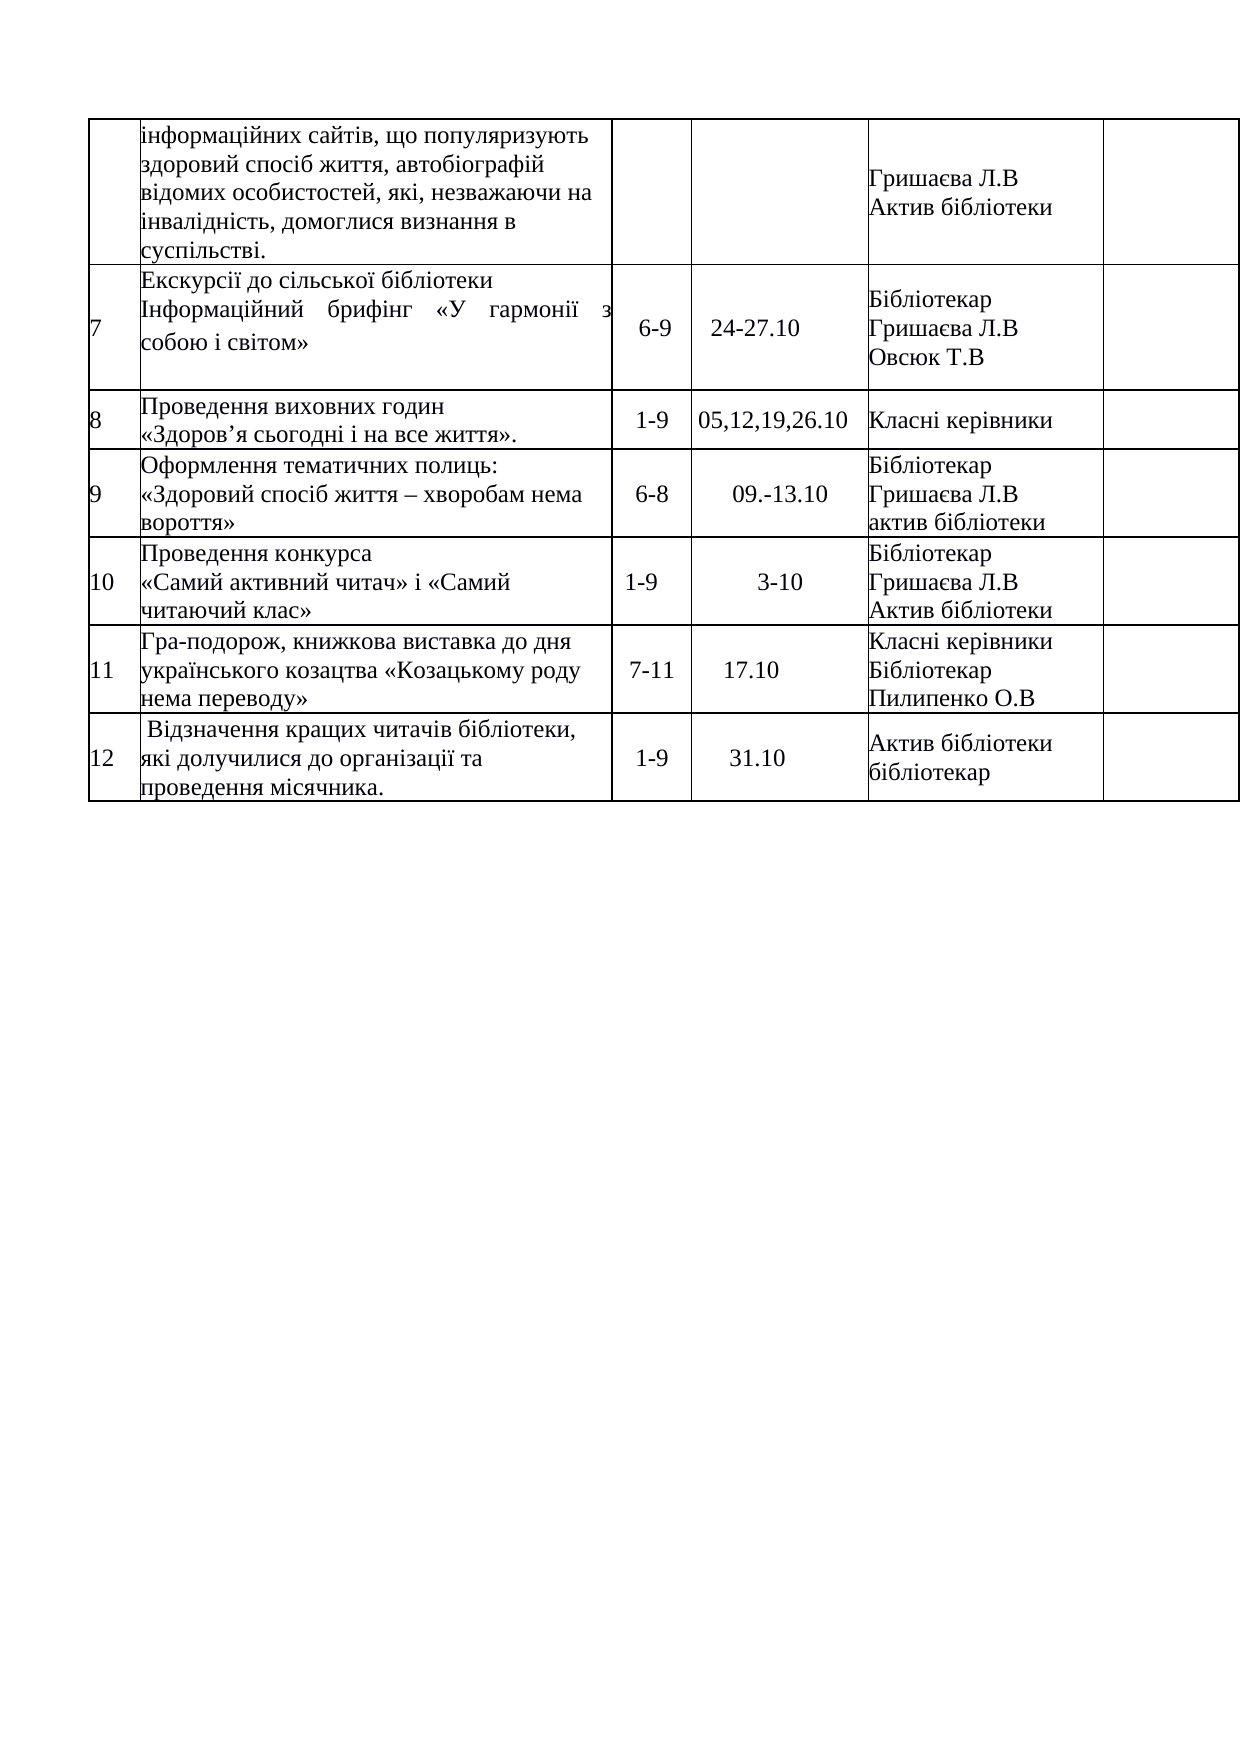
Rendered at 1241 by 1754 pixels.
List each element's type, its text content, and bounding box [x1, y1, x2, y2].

table_cell [1104, 391, 1238, 448]
table_cell Бібліотекар Гришаєва Л.В Актив бібліотеки [869, 538, 1103, 624]
table_cell 8 [90, 391, 140, 448]
table_cell 1-9 [613, 391, 691, 448]
table_cell Гришаєва Л.В Актив бібліотеки [869, 120, 1103, 264]
table_cell 10 [90, 538, 140, 624]
table_cell Класні керівники Бібліотекар Пилипенко О.В [869, 626, 1103, 712]
table_cell Екскурсії до сільської бібліотеки Інформаційний брифінг «У гармонії з собою і світом» [141, 265, 611, 389]
table_cell 7-11 [613, 626, 691, 712]
table_cell [1104, 120, 1238, 264]
table_cell [1104, 714, 1238, 800]
table_cell Класні керівники [869, 391, 1103, 448]
table_cell 31.10 [692, 714, 868, 800]
table_cell Бібліотекар Гришаєва Л.В актив бібліотеки [869, 450, 1103, 536]
table_cell 05,12,19,26.10 [692, 391, 868, 448]
table_cell Проведення конкурса «Самий активний читач» і «Самий читаючий клас» [141, 538, 611, 624]
table_cell 24-27.10 [692, 265, 868, 389]
table_cell [1104, 538, 1238, 624]
table_cell інформаційних сайтів, що популяризують здоровий спосіб життя, автобіографій відомих особистостей, які, незважаючи на інвалідність, домоглися визнання в суспільстві. [141, 120, 611, 264]
table_cell 09.-13.10 [692, 450, 868, 536]
table_cell 1-9 [613, 714, 691, 800]
table_cell Відзначення кращих читачів бібліотеки, які долучилися до організації та проведення місячника. [141, 714, 611, 800]
table_cell [692, 120, 868, 264]
table_cell 11 [90, 626, 140, 712]
table_cell Гра-подорож, книжкова виставка до дня українського козацтва «Козацькому роду нема переводу» [141, 626, 611, 712]
table_cell [1104, 450, 1238, 536]
table_cell [613, 120, 691, 264]
table_cell Актив бібліотеки бібліотекар [869, 714, 1103, 800]
table_cell [90, 120, 140, 264]
table_cell 17.10 [692, 626, 868, 712]
table_cell 6-9 [613, 265, 691, 389]
table_cell [1104, 265, 1238, 389]
table_cell Оформлення тематичних полиць: «Здоровий спосіб життя – хворобам нема вороття» [141, 450, 611, 536]
table_cell Проведення виховних годин «Здоров’я сьогодні і на все життя». [141, 391, 611, 448]
table_cell 12 [90, 714, 140, 800]
table_cell [1104, 626, 1238, 712]
table_cell 3-10 [692, 538, 868, 624]
table_cell 9 [90, 450, 140, 536]
table_cell 6-8 [613, 450, 691, 536]
table_cell 1-9 [613, 538, 691, 624]
table_cell 7 [90, 265, 140, 389]
table_cell Бібліотекар Гришаєва Л.В Овсюк Т.В [869, 265, 1103, 389]
